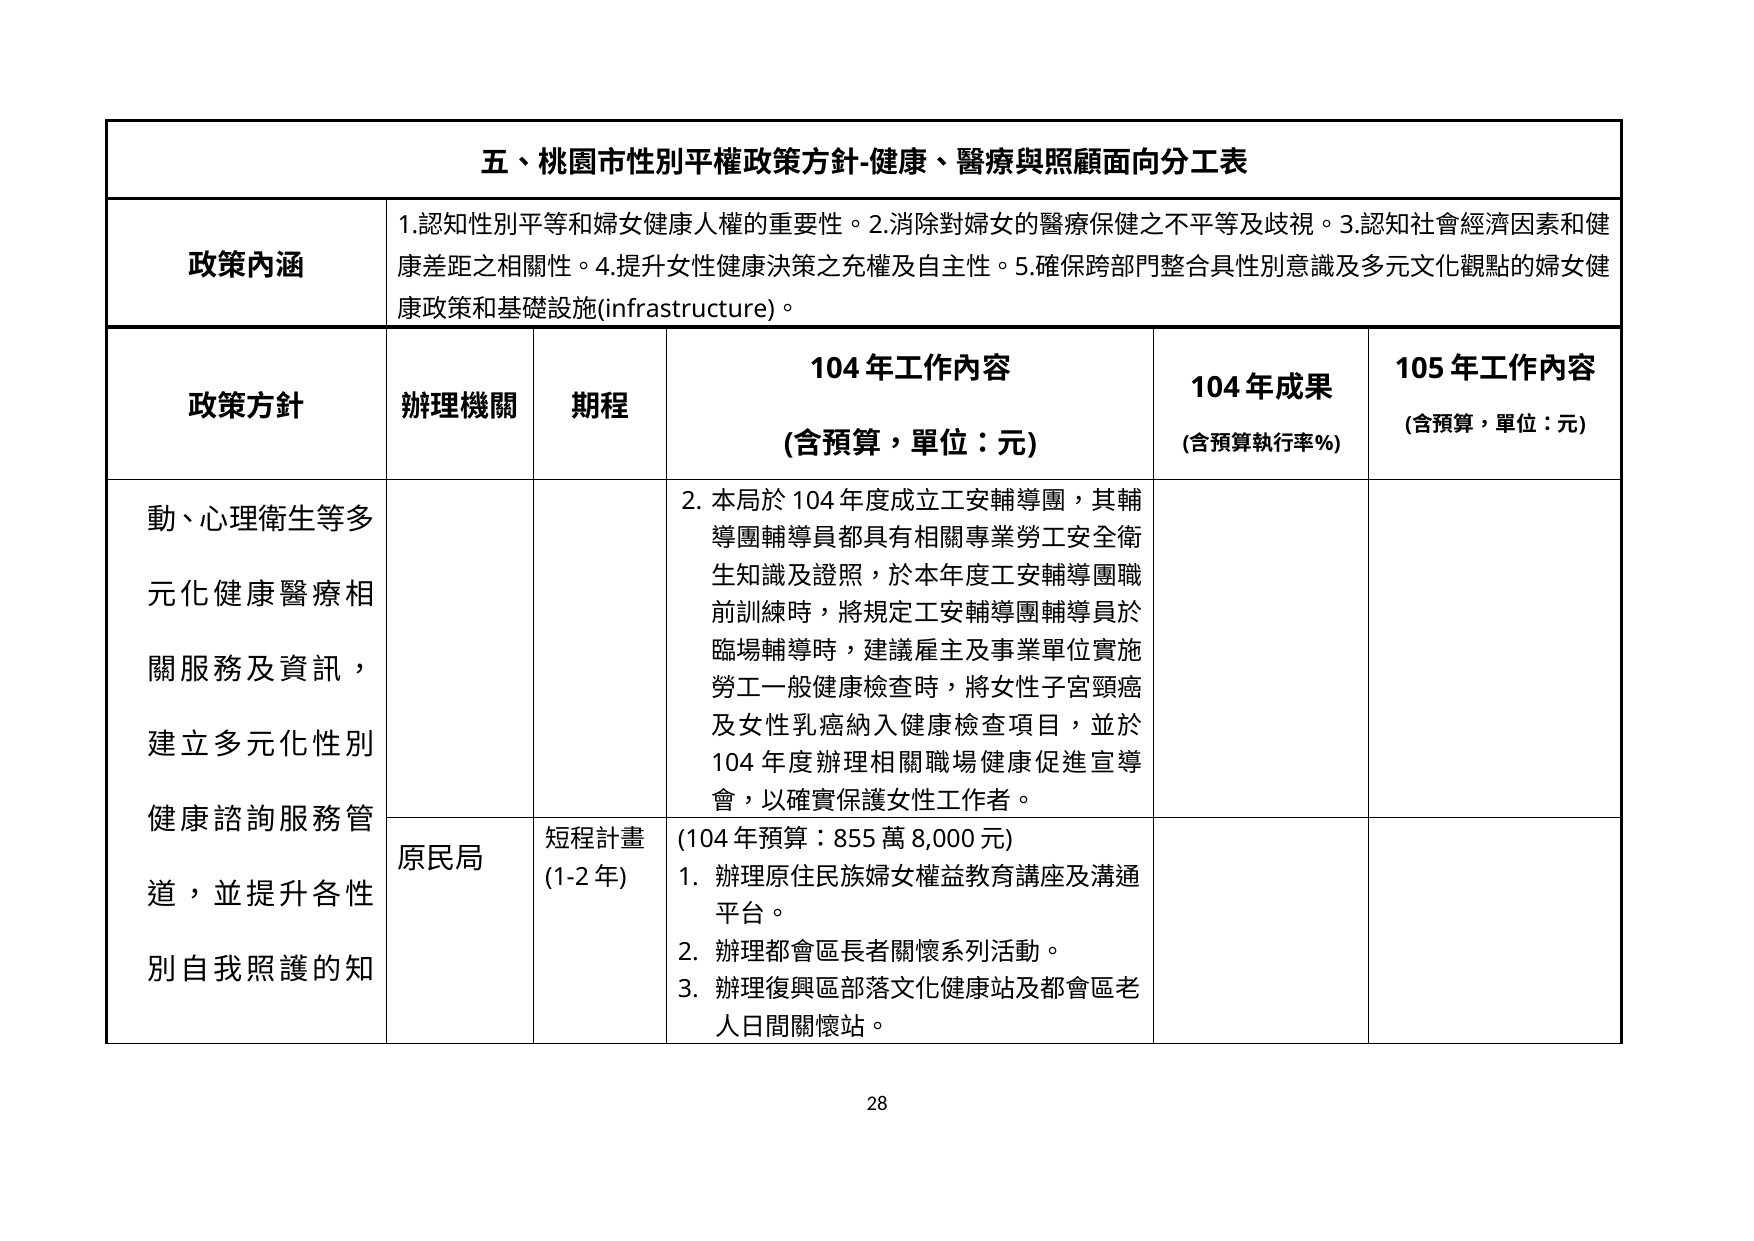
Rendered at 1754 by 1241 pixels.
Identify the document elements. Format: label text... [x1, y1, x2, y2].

table_cell [1154, 818, 1368, 1043]
table_cell [387, 480, 533, 817]
table_cell [1369, 480, 1620, 817]
table_cell 105年工作內容 (含預算，單位：元) [1369, 329, 1620, 478]
table_cell 辦理機關 [387, 329, 533, 478]
table_cell [534, 480, 666, 817]
table_cell (104年預算：855萬8,000元) 辦理原住民族婦女權益教育講座及溝通平台。 辦理都會區長者關懷系列活動。 辦理復興區部落文化健康站及都會區老人日間關懷站。 [667, 818, 1153, 1043]
table_cell (104年預算：132萬8,200元) 依勞動部104年2月17日勞職授字第1040200384號函(如附件)說明：「所屬員工及所轄事業單位或辦理勞工體格與健康檢查認可醫療機構，得於勞工同意下，實施四項癌症篩檢」，四項癌症篩檢分別為口腔癌、大腸癌、女性子宮頸癌及女性乳癌之篩檢，合先敘明。 本局於104年度成立工安輔導團，其輔導團輔導員都具有相關專業勞工安全衛生知識及證照，於本年度工安輔導團職前訓練時，將規定工安輔導團輔導員於臨場輔導時，建議雇主及事業單位實施勞工一般健康檢查時，將女性子宮頸癌及女性乳癌納入健康檢查項目，並於104年度辦理相關職場健康促進宣導會，以確實保護女性工作者。 [667, 480, 1153, 817]
table_cell 短程計畫 (1-2年) [534, 818, 666, 1043]
table_cell [1369, 818, 1620, 1043]
table_cell 政策內涵 [108, 200, 386, 325]
table_cell 期程 [534, 329, 666, 478]
table_cell 政策方針 [108, 329, 386, 478]
table_cell 原民局 [387, 818, 533, 1043]
table_cell [1154, 480, 1368, 817]
table_cell 1.認知性別平等和婦女健康人權的重要性。2.消除對婦女的醫療保健之不平等及歧視。3.認知社會經濟因素和健康差距之相關性。4.提升女性健康決策之充權及自主性。5.確保跨部門整合具性別意識及多元文化觀點的婦女健康政策和基礎設施(infrastructure)。 [387, 200, 1620, 325]
table_cell 104年成果 (含預算執行率%) [1154, 329, 1368, 478]
table_header 五、桃園市性別平權政策方針-健康、醫療與照顧面向分工表 [108, 122, 1620, 197]
table_cell 104年工作內容 (含預算，單位：元) [667, 329, 1153, 478]
